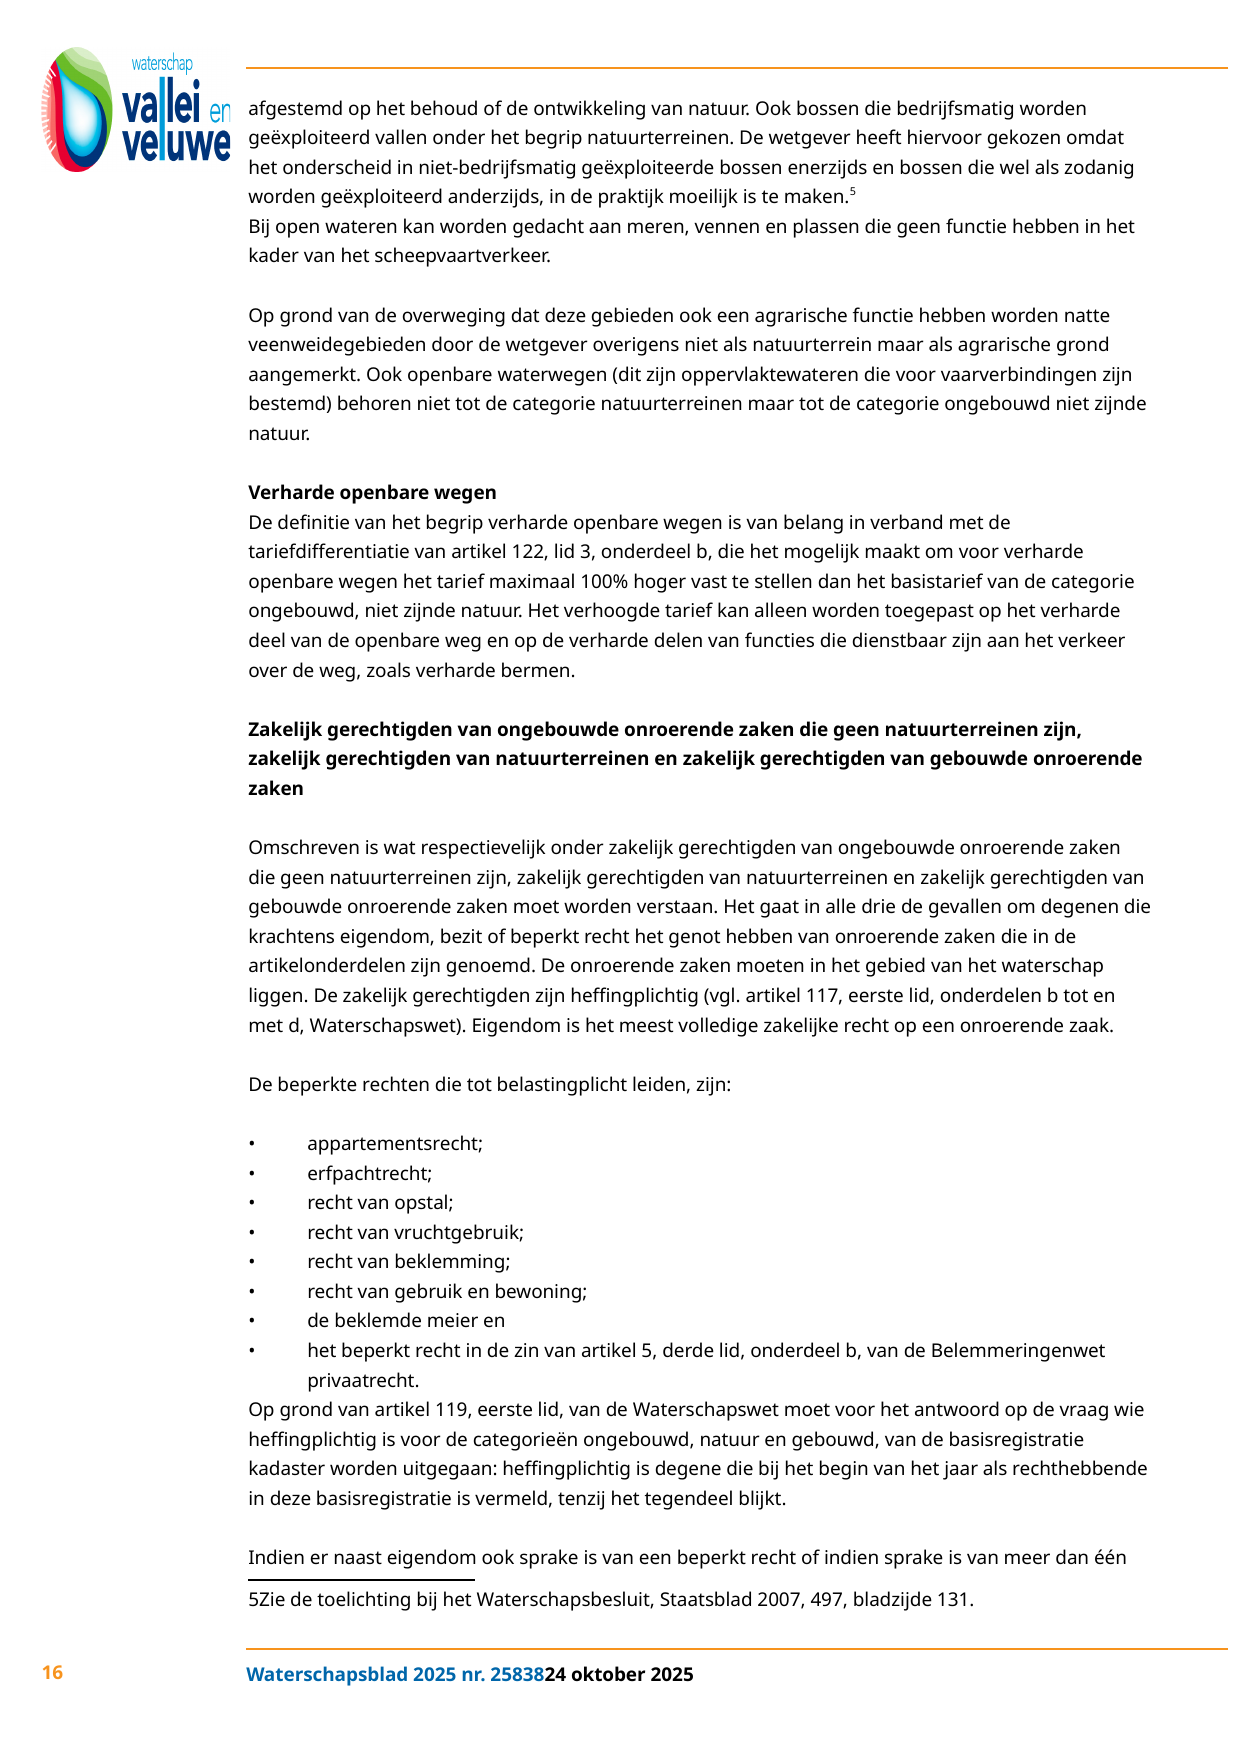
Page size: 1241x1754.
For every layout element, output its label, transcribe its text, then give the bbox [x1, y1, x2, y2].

list recht van gebruik en bewoning; [248, 1278, 1152, 1304]
text De beperkte rechten die tot belastingplicht leiden, zijn: [248, 1071, 1152, 1097]
list de beklemde meier en [248, 1308, 1152, 1333]
text Op grond van de overweging dat deze gebieden ook een agrarische functie hebben worden natte veenweidegebieden door de wetgever overigens niet als natuurterrein maar als agrarische grond aangemerkt. Ook openbare waterwegen (dit zijn oppervlaktewateren die voor vaarverbindingen zijn bestemd) behoren niet tot de categorie natuurterreinen maar tot de categorie ongebouwd niet zijnde natuur. [248, 302, 1152, 446]
picture [41, 47, 231, 172]
text Verharde openbare wegen [248, 479, 1152, 505]
text De definitie van het begrip verharde openbare wegen is van belang in verband met de tariefdifferentiatie van artikel 122, lid 3, onderdeel b, die het mogelijk maakt om voor verharde openbare wegen het tarief maximaal 100% hoger vast te stellen dan het basistarief van de categorie ongebouwd, niet zijnde natuur. Het verhoogde tarief kan alleen worden toegepast op het verharde deel van de openbare weg en op de verharde delen van functies die dienstbaar zijn aan het verkeer over de weg, zoals verharde bermen. [248, 509, 1152, 683]
text Omschreven is wat respectievelijk onder zakelijk gerechtigden van ongebouwde onroerende zaken die geen natuurterreinen zijn, zakelijk gerechtigden van natuurterreinen en zakelijk gerechtigden van gebouwde onroerende zaken moet worden verstaan. Het gaat in alle drie de gevallen om degenen die krachtens eigendom, bezit of beperkt recht het genot hebben van onroerende zaken die in de artikelonderdelen zijn genoemd. De onroerende zaken moeten in het gebied van het waterschap liggen. De zakelijk gerechtigden zijn heffingplichtig (vgl. artikel 117, eerste lid, onderdelen b tot en met d, Waterschapswet). Eigendom is het meest volledige zakelijke recht op een onroerende zaak. [248, 834, 1152, 1038]
text Zie de toelichting bij het Waterschapsbesluit, Staatsblad 2007, 497, bladzijde 131. [248, 1586, 1152, 1612]
text Bij open wateren kan worden gedacht aan meren, vennen en plassen die geen functie hebben in het kader van het scheepvaartverkeer. [248, 213, 1152, 268]
list recht van opstal; [248, 1189, 1152, 1215]
list het beperkt recht in de zin van artikel 5, derde lid, onderdeel b, van de Belemmeringenwet privaatrecht. [248, 1337, 1152, 1393]
list recht van vruchtgebruik; [248, 1219, 1152, 1245]
list appartementsrecht; [248, 1130, 1152, 1156]
text Indien er naast eigendom ook sprake is van een beperkt recht of indien sprake is van meer dan één [248, 1544, 1152, 1570]
text Op grond van artikel 119, eerste lid, van de Waterschapswet moet voor het antwoord op de vraag wie heffingplichtig is voor de categorieën ongebouwd, natuur en gebouwd, van de basisregistratie kadaster worden uitgegaan: heffingplichtig is degene die bij het begin van het jaar als rechthebbende in deze basisregistratie is vermeld, tenzij het tegendeel blijkt. [248, 1396, 1152, 1511]
text afgestemd op het behoud of de ontwikkeling van natuur. Ook bossen die bedrijfsmatig worden geëxploiteerd vallen onder het begrip natuurterreinen. De wetgever heeft hiervoor gekozen omdat het onderscheid in niet-bedrijfsmatig geëxploiteerde bossen enerzijds en bossen die wel als zodanig worden geëxploiteerd anderzijds, in de praktijk moeilijk is te maken. [248, 95, 1152, 209]
text Zakelijk gerechtigden van ongebouwde onroerende zaken die geen natuurterreinen zijn, zakelijk gerechtigden van natuurterreinen en zakelijk gerechtigden van gebouwde onroerende zaken [248, 716, 1152, 801]
list erfpachtrecht; [248, 1160, 1152, 1186]
list recht van beklemming; [248, 1248, 1152, 1274]
